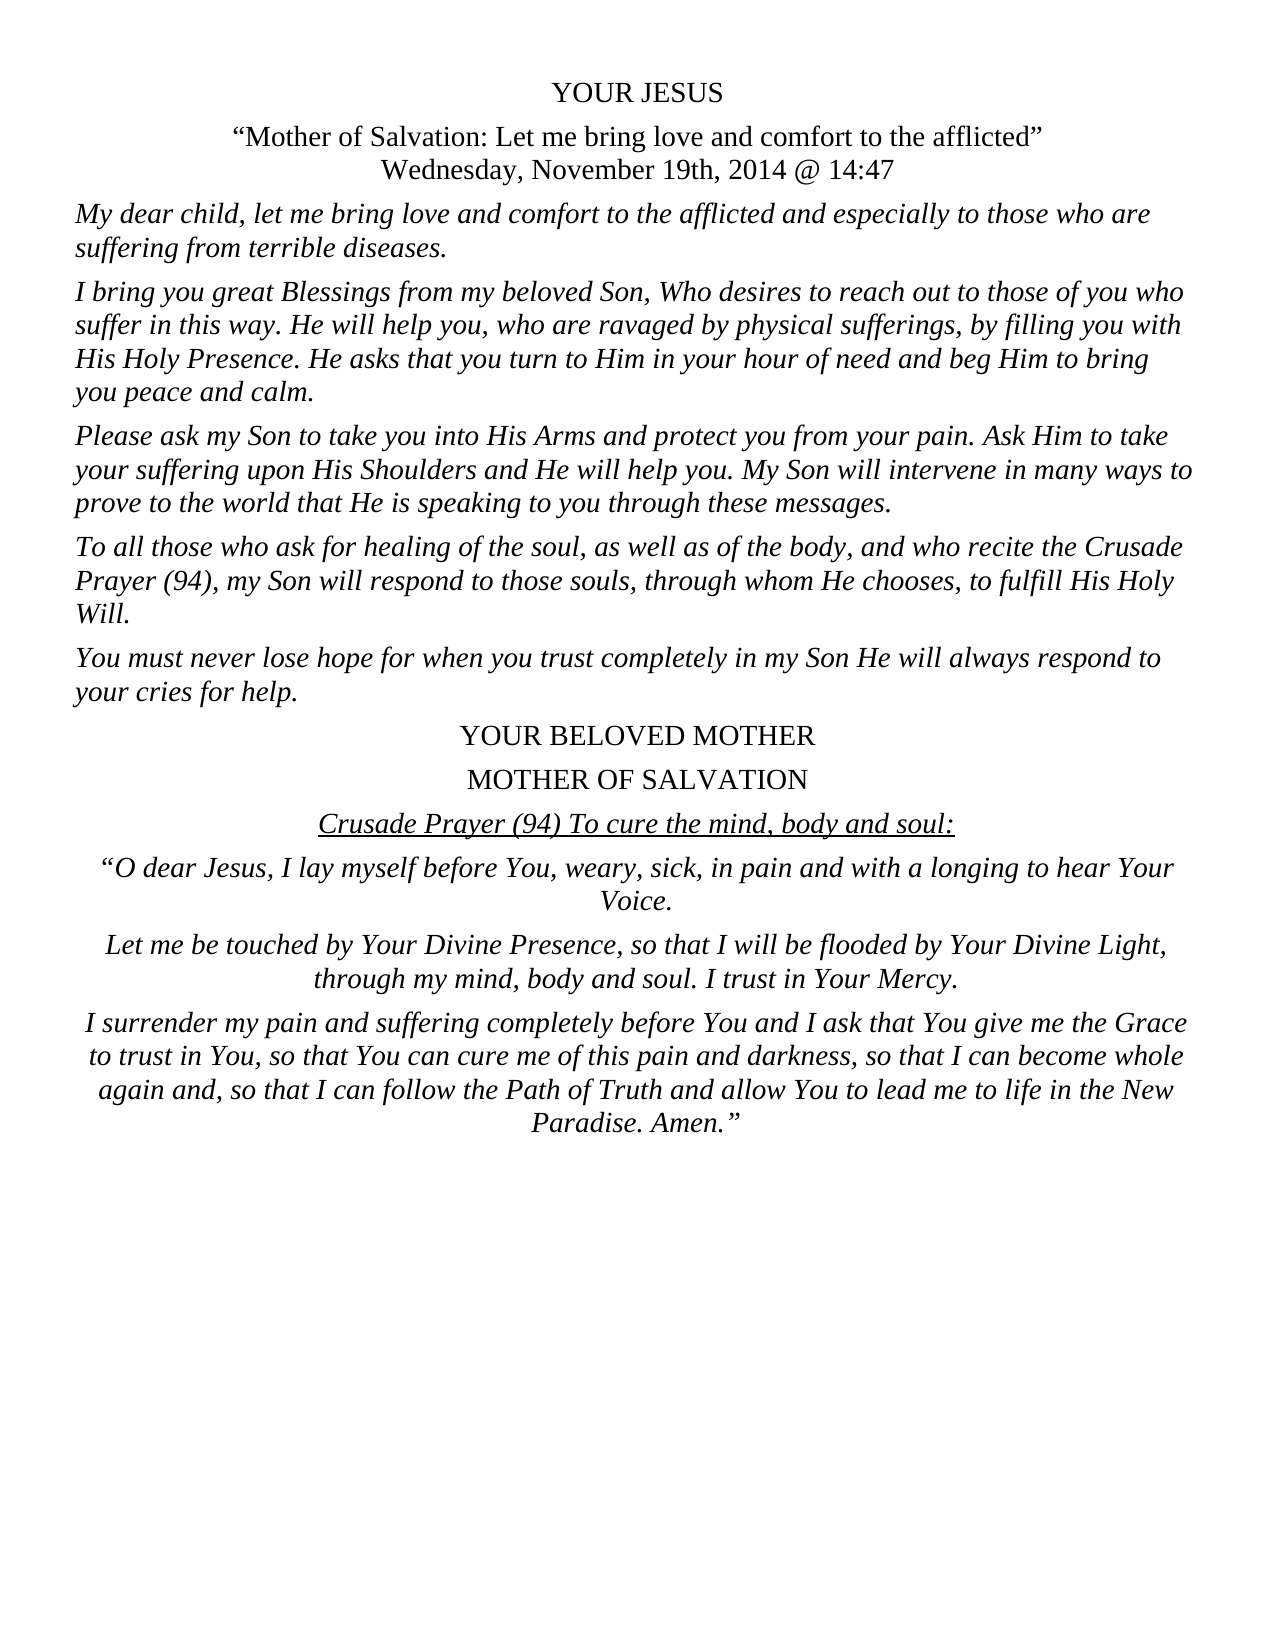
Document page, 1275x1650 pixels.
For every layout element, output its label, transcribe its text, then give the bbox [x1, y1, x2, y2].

text You must never lose hope for when you trust completely in my Son He will always respond to your cries for help. [75, 641, 1200, 708]
text “Mother of Salvation: Let me bring love and comfort to the afflicted” Wednesday, November 19th, 2014 @ 14:47 [75, 119, 1200, 186]
text Let me be touched by Your Divine Presence, so that I will be flooded by Your Divine Light, through my mind, body and soul. I trust in Your Mercy. [75, 927, 1200, 994]
text YOUR JESUS [75, 75, 1200, 108]
text I bring you great Blessings from my beloved Son, Who desires to reach out to those of you who suffer in this way. He will help you, who are ravaged by physical sufferings, by filling you with His Holy Presence. He asks that you turn to Him in your hour of need and beg Him to bring you peace and calm. [75, 274, 1200, 408]
text YOUR BELOVED MOTHER [75, 718, 1200, 752]
text My dear child, let me bring love and comfort to the afflicted and especially to those who are suffering from terrible diseases. [75, 196, 1200, 263]
text To all those who ask for healing of the soul, as well as of the body, and who recite the Crusade Prayer (94), my Son will respond to those souls, through whom He chooses, to fulfill His Holy Will. [75, 529, 1200, 630]
text “O dear Jesus, I lay myself before You, weary, sick, in pain and with a longing to hear Your Voice. [75, 850, 1200, 917]
text MOTHER OF SALVATION [75, 762, 1200, 796]
text Please ask my Son to take you into His Arms and protect you from your pain. Ask Him to take your suffering upon His Shoulders and He will help you. My Son will intervene in many ways to prove to the world that He is speaking to you through these messages. [75, 418, 1200, 519]
text I surrender my pain and suffering completely before You and I ask that You give me the Grace to trust in You, so that You can cure me of this pain and darkness, so that I can become whole again and, so that I can follow the Path of Truth and allow You to lead me to life in the New Paradise. Amen.” [75, 1005, 1200, 1139]
text Crusade Prayer (94) To cure the mind, body and soul: [75, 806, 1200, 839]
